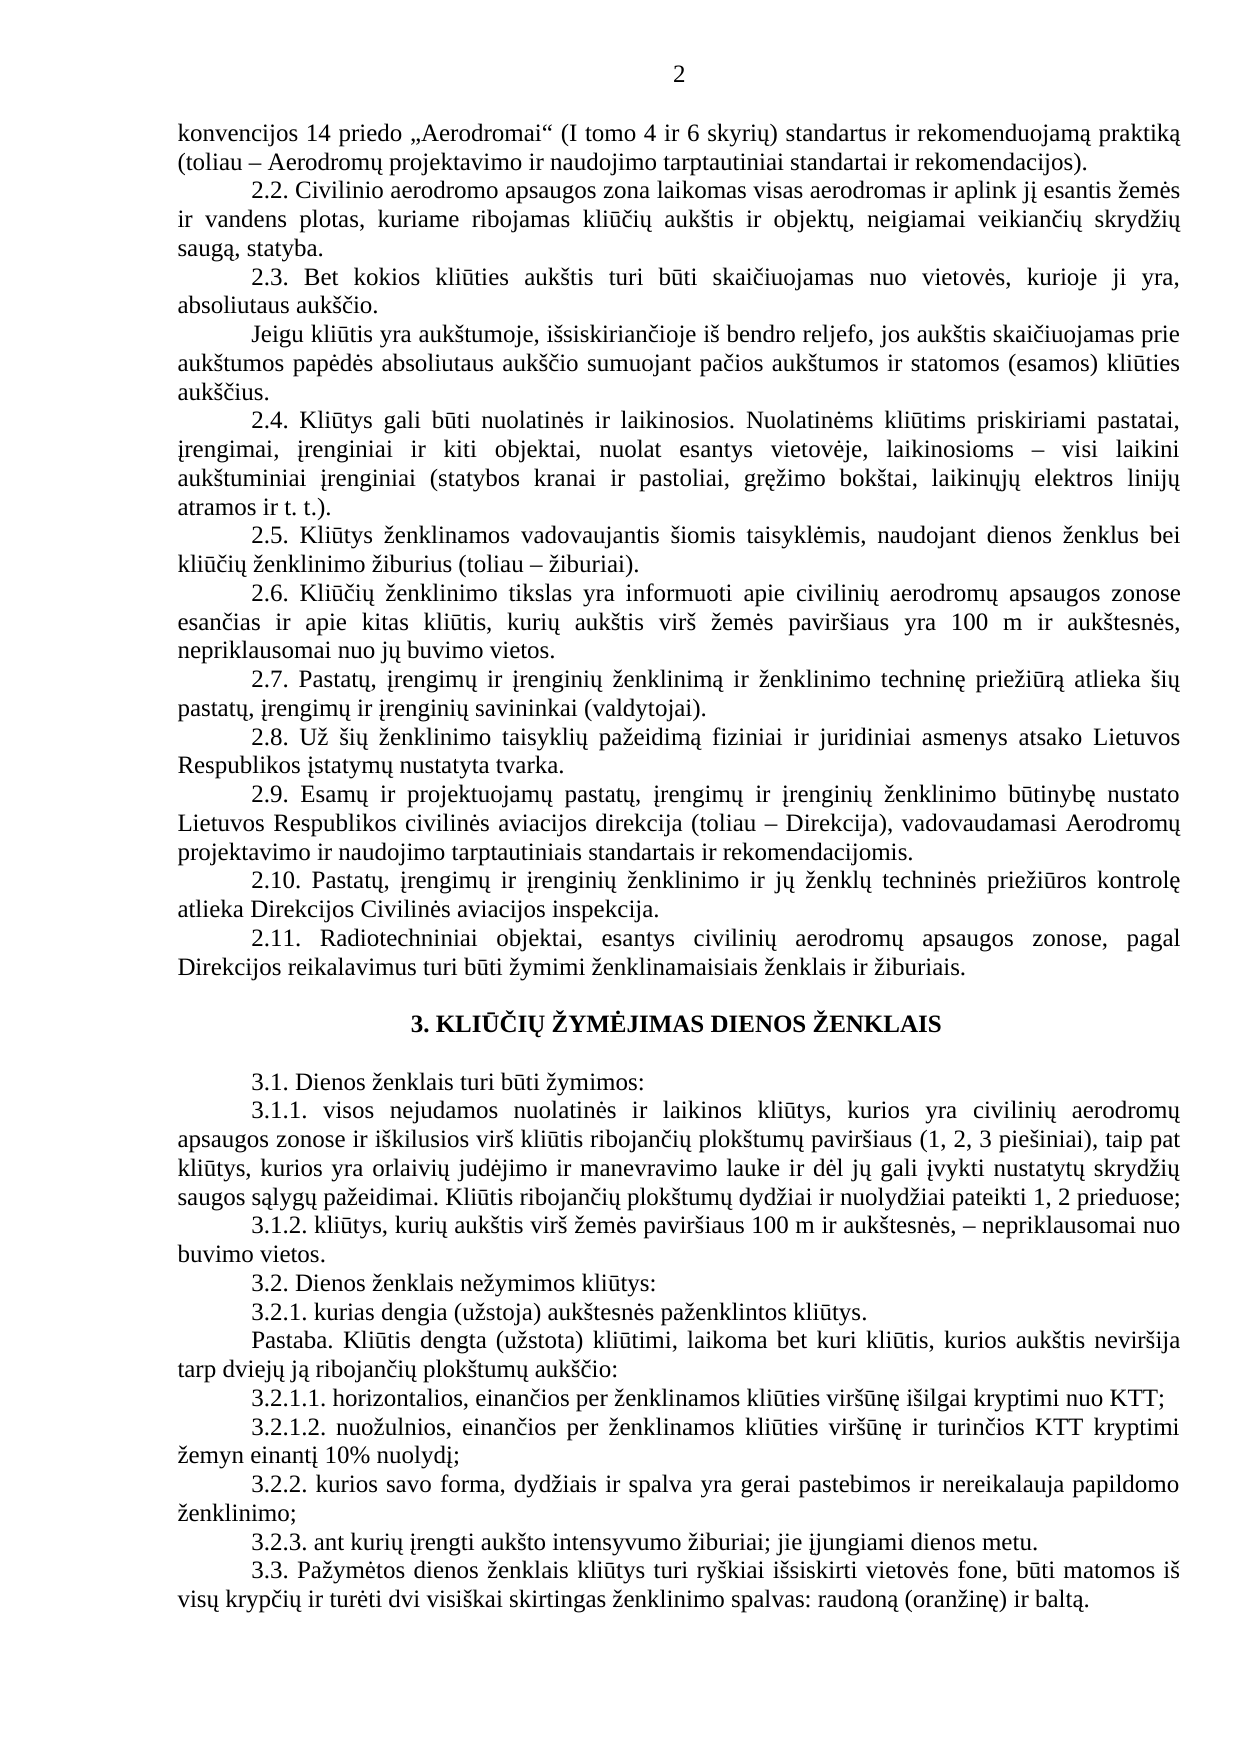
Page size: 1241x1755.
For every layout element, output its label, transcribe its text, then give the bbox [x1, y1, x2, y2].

text 3. KLIŪČIŲ ŽYMĖJIMAS DIENOS ŽENKLAIS [177, 1009, 1181, 1038]
text 2.9. Esamų ir projektuojamų pastatų, įrengimų ir įrenginių ženklinimo būtinybę nustato Lietuvos Respublikos civilinės aviacijos direkcija (toliau – Direkcija), vadovaudamasi Aerodromų projektavimo ir naudojimo tarptautiniais standartais ir rekomendacijomis. [177, 779, 1181, 866]
text 3.2.1. kurias dengia (užstoja) aukštesnės paženklintos kliūtys. [177, 1297, 1181, 1326]
text 2.8. Už šių ženklinimo taisyklių pažeidimą fiziniai ir juridiniai asmenys atsako Lietuvos Respublikos įstatymų nustatyta tvarka. [177, 722, 1181, 779]
text Pastaba. Kliūtis dengta (užstota) kliūtimi, laikoma bet kuri kliūtis, kurios aukštis neviršija tarp dviejų ją ribojančių plokštumų aukščio: [177, 1326, 1181, 1383]
text 2.4. Kliūtys gali būti nuolatinės ir laikinosios. Nuolatinėms kliūtims priskiriami pastatai, įrengimai, įrenginiai ir kiti objektai, nuolat esantys vietovėje, laikinosioms – visi laikini aukštuminiai įrenginiai (statybos kranai ir pastoliai, gręžimo bokštai, laikinųjų elektros linijų atramos ir t. t.). [177, 406, 1181, 521]
text 3.2.1.1. horizontalios, einančios per ženklinamos kliūties viršūnę išilgai kryptimi nuo KTT; [177, 1383, 1181, 1412]
text 3.2.1.2. nuožulnios, einančios per ženklinamos kliūties viršūnę ir turinčios KTT kryptimi žemyn einantį 10% nuolydį; [177, 1412, 1181, 1469]
text 2.3. Bet kokios kliūties aukštis turi būti skaičiuojamas nuo vietovės, kurioje ji yra, absoliutaus aukščio. [177, 262, 1181, 319]
text 2.10. Pastatų, įrengimų ir įrenginių ženklinimo ir jų ženklų techninės priežiūros kontrolę atlieka Direkcijos Civilinės aviacijos inspekcija. [177, 866, 1181, 923]
text 3.2. Dienos ženklais nežymimos kliūtys: [177, 1268, 1181, 1297]
text 2.11. Radiotechniniai objektai, esantys civilinių aerodromų apsaugos zonose, pagal Direkcijos reikalavimus turi būti žymimi ženklinamaisiais ženklais ir žiburiais. [177, 923, 1181, 981]
text 3.1.1. visos nejudamos nuolatinės ir laikinos kliūtys, kurios yra civilinių aerodromų apsaugos zonose ir iškilusios virš kliūtis ribojančių plokštumų paviršiaus (1, 2, 3 piešiniai), taip pat kliūtys, kurios yra orlaivių judėjimo ir manevravimo lauke ir dėl jų gali įvykti nustatytų skrydžių saugos sąlygų pažeidimai. Kliūtis ribojančių plokštumų dydžiai ir nuolydžiai pateikti 1, 2 prieduose; [177, 1096, 1181, 1211]
text 3.1.2. kliūtys, kurių aukštis virš žemės paviršiaus 100 m ir aukštesnės, – nepriklausomai nuo buvimo vietos. [177, 1211, 1181, 1268]
text 2.5. Kliūtys ženklinamos vadovaujantis šiomis taisyklėmis, naudojant dienos ženklus bei kliūčių ženklinimo žiburius (toliau – žiburiai). [177, 521, 1181, 578]
text Jeigu kliūtis yra aukštumoje, išsiskiriančioje iš bendro reljefo, jos aukštis skaičiuojamas prie aukštumos papėdės absoliutaus aukščio sumuojant pačios aukštumos ir statomos (esamos) kliūties aukščius. [177, 319, 1181, 406]
text 3.2.3. ant kurių įrengti aukšto intensyvumo žiburiai; jie įjungiami dienos metu. [177, 1527, 1181, 1556]
text 2.2. Civilinio aerodromo apsaugos zona laikomas visas aerodromas ir aplink jį esantis žemės ir vandens plotas, kuriame ribojamas kliūčių aukštis ir objektų, neigiamai veikiančių skrydžių saugą, statyba. [177, 176, 1181, 262]
text 3.1. Dienos ženklais turi būti žymimos: [177, 1067, 1181, 1096]
text 2.6. Kliūčių ženklinimo tikslas yra informuoti apie civilinių aerodromų apsaugos zonose esančias ir apie kitas kliūtis, kurių aukštis virš žemės paviršiaus yra 100 m ir aukštesnės, nepriklausomai nuo jų buvimo vietos. [177, 578, 1181, 664]
text 3.3. Pažymėtos dienos ženklais kliūtys turi ryškiai išsiskirti vietovės fone, būti matomos iš visų krypčių ir turėti dvi visiškai skirtingas ženklinimo spalvas: raudoną (oranžinę) ir baltą. [177, 1556, 1181, 1613]
text konvencijos 14 priedo „Aerodromai“ (I tomo 4 ir 6 skyrių) standartus ir rekomenduojamą praktiką (toliau – Aerodromų projektavimo ir naudojimo tarptautiniai standartai ir rekomendacijos). [177, 118, 1181, 176]
text 2.7. Pastatų, įrengimų ir įrenginių ženklinimą ir ženklinimo techninę priežiūrą atlieka šių pastatų, įrengimų ir įrenginių savininkai (valdytojai). [177, 664, 1181, 722]
text 3.2.2. kurios savo forma, dydžiais ir spalva yra gerai pastebimos ir nereikalauja papildomo ženklinimo; [177, 1469, 1181, 1527]
